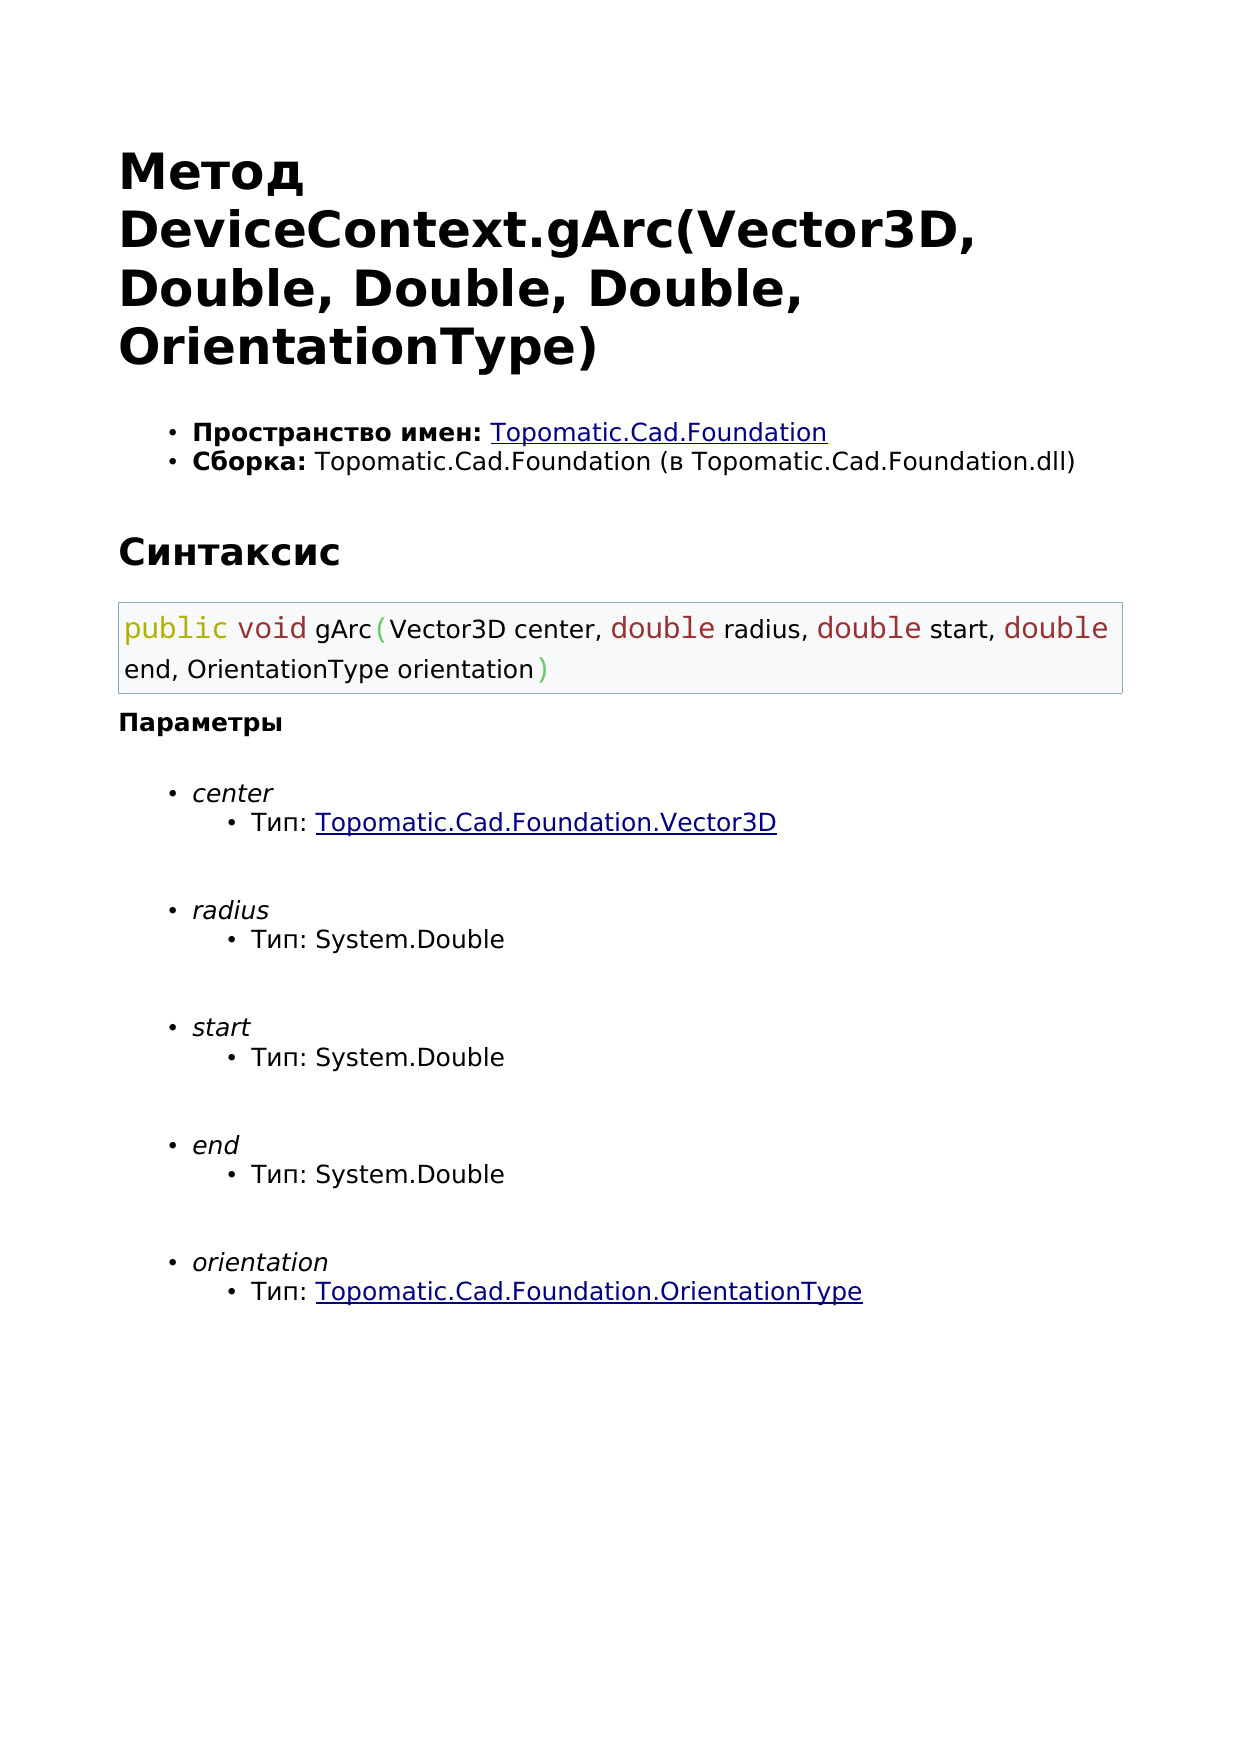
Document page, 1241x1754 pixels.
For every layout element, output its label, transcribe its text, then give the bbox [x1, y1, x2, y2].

list Тип: Topomatic.Cad.Foundation.Vector3D [236, 808, 1122, 837]
subtitle Синтаксис [118, 531, 1122, 574]
list center [177, 779, 1122, 808]
list end [177, 1131, 1122, 1160]
list Тип: System.Double [236, 1043, 1122, 1072]
list Тип: System.Double [236, 925, 1122, 954]
table_header public void gArc(Vector3D center, double radius, double start, double end, OrientationType orientation) [119, 603, 1122, 693]
list Пространство имен: Topomatic.Cad.Foundation [177, 418, 1122, 447]
list orientation [177, 1248, 1122, 1277]
subtitle Метод DeviceContext.gArc(Vector3D, Double, Double, Double, OrientationType) [118, 143, 1122, 376]
text Параметры [118, 708, 1122, 737]
list start [177, 1013, 1122, 1043]
list Тип: System.Double [236, 1160, 1122, 1189]
list Сборка: Topomatic.Cad.Foundation (в Topomatic.Cad.Foundation.dll) [177, 447, 1122, 476]
list Тип: Topomatic.Cad.Foundation.OrientationType [236, 1277, 1122, 1306]
list radius [177, 896, 1122, 925]
